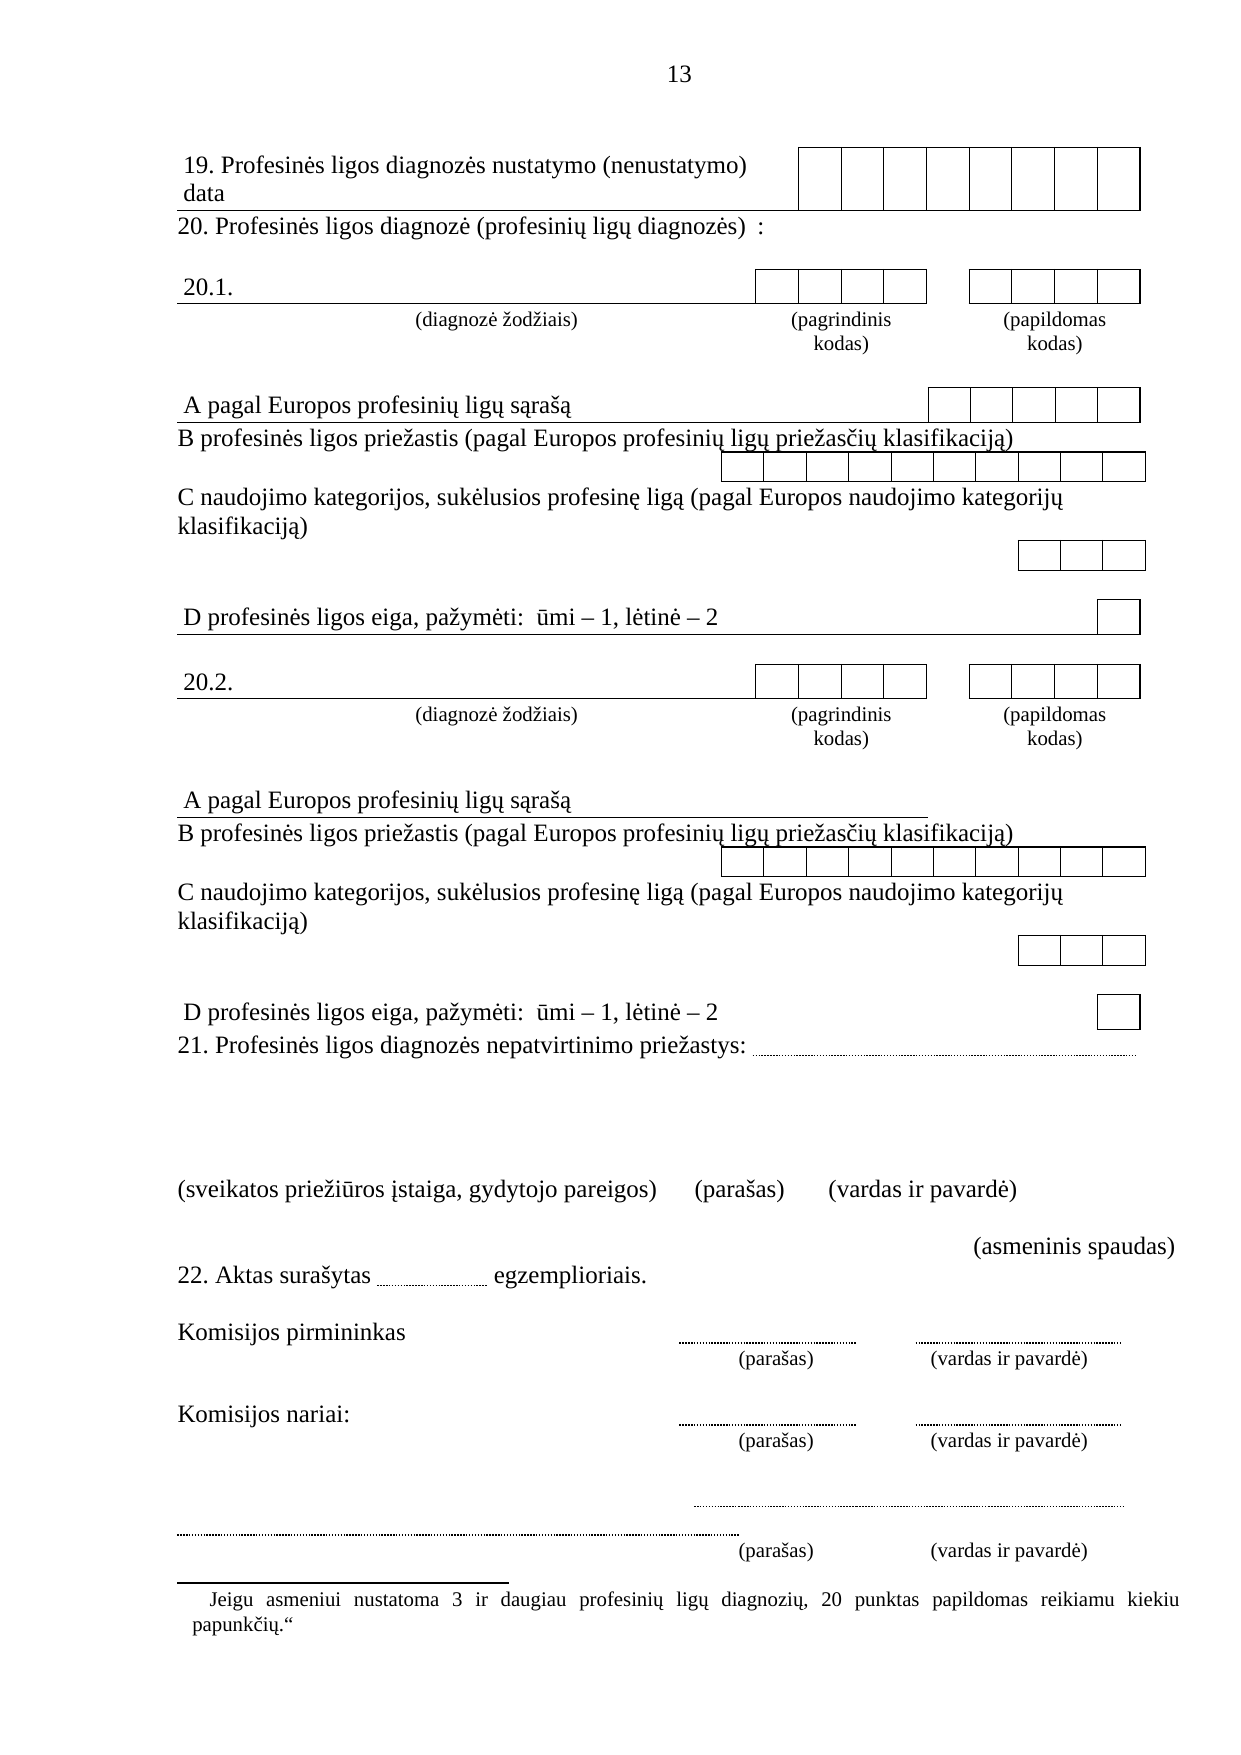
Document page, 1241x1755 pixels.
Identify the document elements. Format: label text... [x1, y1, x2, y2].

table_cell [926, 303, 969, 358]
table_header [1103, 936, 1145, 964]
table_cell (diagnozė žodžiais) [242, 304, 756, 358]
table_header [1061, 453, 1102, 481]
table_header [756, 270, 798, 303]
table_header [927, 148, 969, 210]
table_header [1055, 148, 1097, 210]
table_header [1055, 270, 1097, 303]
text B profesinės ligos priežastis (pagal Europos profesinių ligų priežasčių klasifikaciją) [177, 818, 1181, 846]
text (parašas) (vardas ir pavardė) [177, 1538, 1181, 1562]
table_header [1061, 936, 1102, 964]
table_header [976, 848, 1018, 876]
table_header [976, 453, 1018, 481]
table_header [183, 846, 721, 876]
table_header [1012, 270, 1054, 303]
table_header [927, 664, 969, 698]
table_header [1012, 148, 1054, 210]
text (parašas) (vardas ir pavardė) [177, 1428, 1181, 1452]
table_header [799, 665, 841, 698]
table_header [242, 664, 755, 698]
table_header [929, 388, 970, 422]
table_header [1103, 848, 1145, 876]
table_cell (diagnozė žodžiais) [242, 699, 756, 753]
table_cell [177, 699, 242, 753]
table_header [799, 148, 841, 210]
table_header [928, 782, 970, 817]
table_header [842, 148, 883, 210]
table_header [849, 848, 891, 876]
table_header [1098, 782, 1140, 817]
table_header [1103, 453, 1145, 481]
table_header [183, 540, 1018, 569]
table_cell (papildomas kodas) [969, 699, 1140, 753]
table_header [799, 270, 841, 303]
table_header [722, 453, 763, 481]
text B profesinės ligos priežastis (pagal Europos profesinių ligų priežasčių klasifikaciją) [177, 423, 1181, 451]
table_header [934, 453, 975, 481]
table_header [183, 451, 721, 481]
table_header [1098, 665, 1139, 698]
table_header [970, 270, 1011, 303]
table_header [1098, 995, 1139, 1029]
table_header [756, 665, 798, 698]
table_header [842, 665, 883, 698]
table_header [1055, 665, 1097, 698]
table_header [1098, 600, 1139, 634]
table_header [1056, 388, 1097, 422]
table_header [1103, 541, 1145, 569]
table_header [1012, 665, 1054, 698]
table_header [1019, 453, 1060, 481]
table_header [1061, 541, 1102, 569]
text (asmeninis spaudas) [177, 1231, 1181, 1260]
table_header [242, 269, 755, 303]
table_header [892, 848, 933, 876]
table_header [1098, 388, 1139, 422]
table_header [1013, 388, 1055, 422]
table_header [842, 270, 883, 303]
text C naudojimo kategorijos, sukėlusios profesinę ligą (pagal Europos naudojimo kategorijų klasifikaciją) [177, 877, 1181, 935]
table_header [849, 453, 891, 481]
table_header A pagal Europos profesinių ligų sąrašą [177, 387, 928, 422]
table_cell (pagrindinis kodas) [756, 699, 926, 753]
table_cell (pagrindinis kodas) [756, 304, 926, 358]
text Komisijos nariai: [177, 1399, 1181, 1428]
table_header [934, 848, 975, 876]
text 22. Aktas surašytas egzemplioriais. [177, 1260, 1181, 1289]
table_header [764, 453, 806, 481]
table_header [1098, 270, 1139, 303]
table_header [884, 665, 926, 698]
text Jeigu asmeniui nustatoma 3 ir daugiau profesinių ligų diagnozių, 20 punktas papildomas reikiamu kiekiu papunkčių.“ [177, 1583, 1181, 1636]
table_cell (papildomas kodas) [969, 304, 1140, 358]
table_header [1061, 848, 1102, 876]
table_header [722, 848, 763, 876]
text 20. Profesinės ligos diagnozė (profesinių ligų diagnozės): [177, 211, 1181, 240]
table_header [807, 848, 848, 876]
table_header [1055, 782, 1097, 817]
table_header 19. Profesinės ligos diagnozės nustatymo (nenustatymo) data [177, 147, 798, 210]
table_header [970, 148, 1011, 210]
text C naudojimo kategorijos, sukėlusios profesinę ligą (pagal Europos naudojimo kategorijų klasifikaciją) [177, 482, 1181, 540]
table_header [1013, 782, 1055, 817]
table_header [884, 270, 926, 303]
table_header [807, 453, 848, 481]
table_header [1019, 848, 1060, 876]
table_cell [177, 304, 242, 358]
table_header [892, 453, 933, 481]
table_header [970, 782, 1013, 817]
table_header [970, 665, 1011, 698]
table_header [927, 269, 969, 303]
text 21. Profesinės ligos diagnozės nepatvirtinimo priežastys: [177, 1030, 1181, 1059]
table_cell [926, 698, 969, 753]
table_header [1019, 936, 1060, 964]
text (parašas) (vardas ir pavardė) [177, 1346, 1181, 1370]
table_header [884, 148, 926, 210]
table_header [183, 935, 1018, 964]
table_header A pagal Europos profesinių ligų sąrašą [177, 782, 928, 817]
table_header D profesinės ligos eiga, pažymėti: ūmi – 1, lėtinė – 2 [177, 599, 1097, 634]
table_header [764, 848, 806, 876]
table_header 20.2. [177, 664, 242, 698]
table_header [1098, 148, 1139, 210]
table_header [1019, 541, 1060, 569]
text (sveikatos priežiūros įstaiga, gydytojo pareigos) (parašas) (vardas ir pavardė) [177, 1174, 1181, 1202]
table_header 20.1. [177, 269, 242, 303]
table_header D profesinės ligos eiga, pažymėti: ūmi – 1, lėtinė – 2 [177, 994, 1097, 1029]
text Komisijos pirmininkas [177, 1317, 1181, 1346]
table_header [971, 388, 1012, 422]
